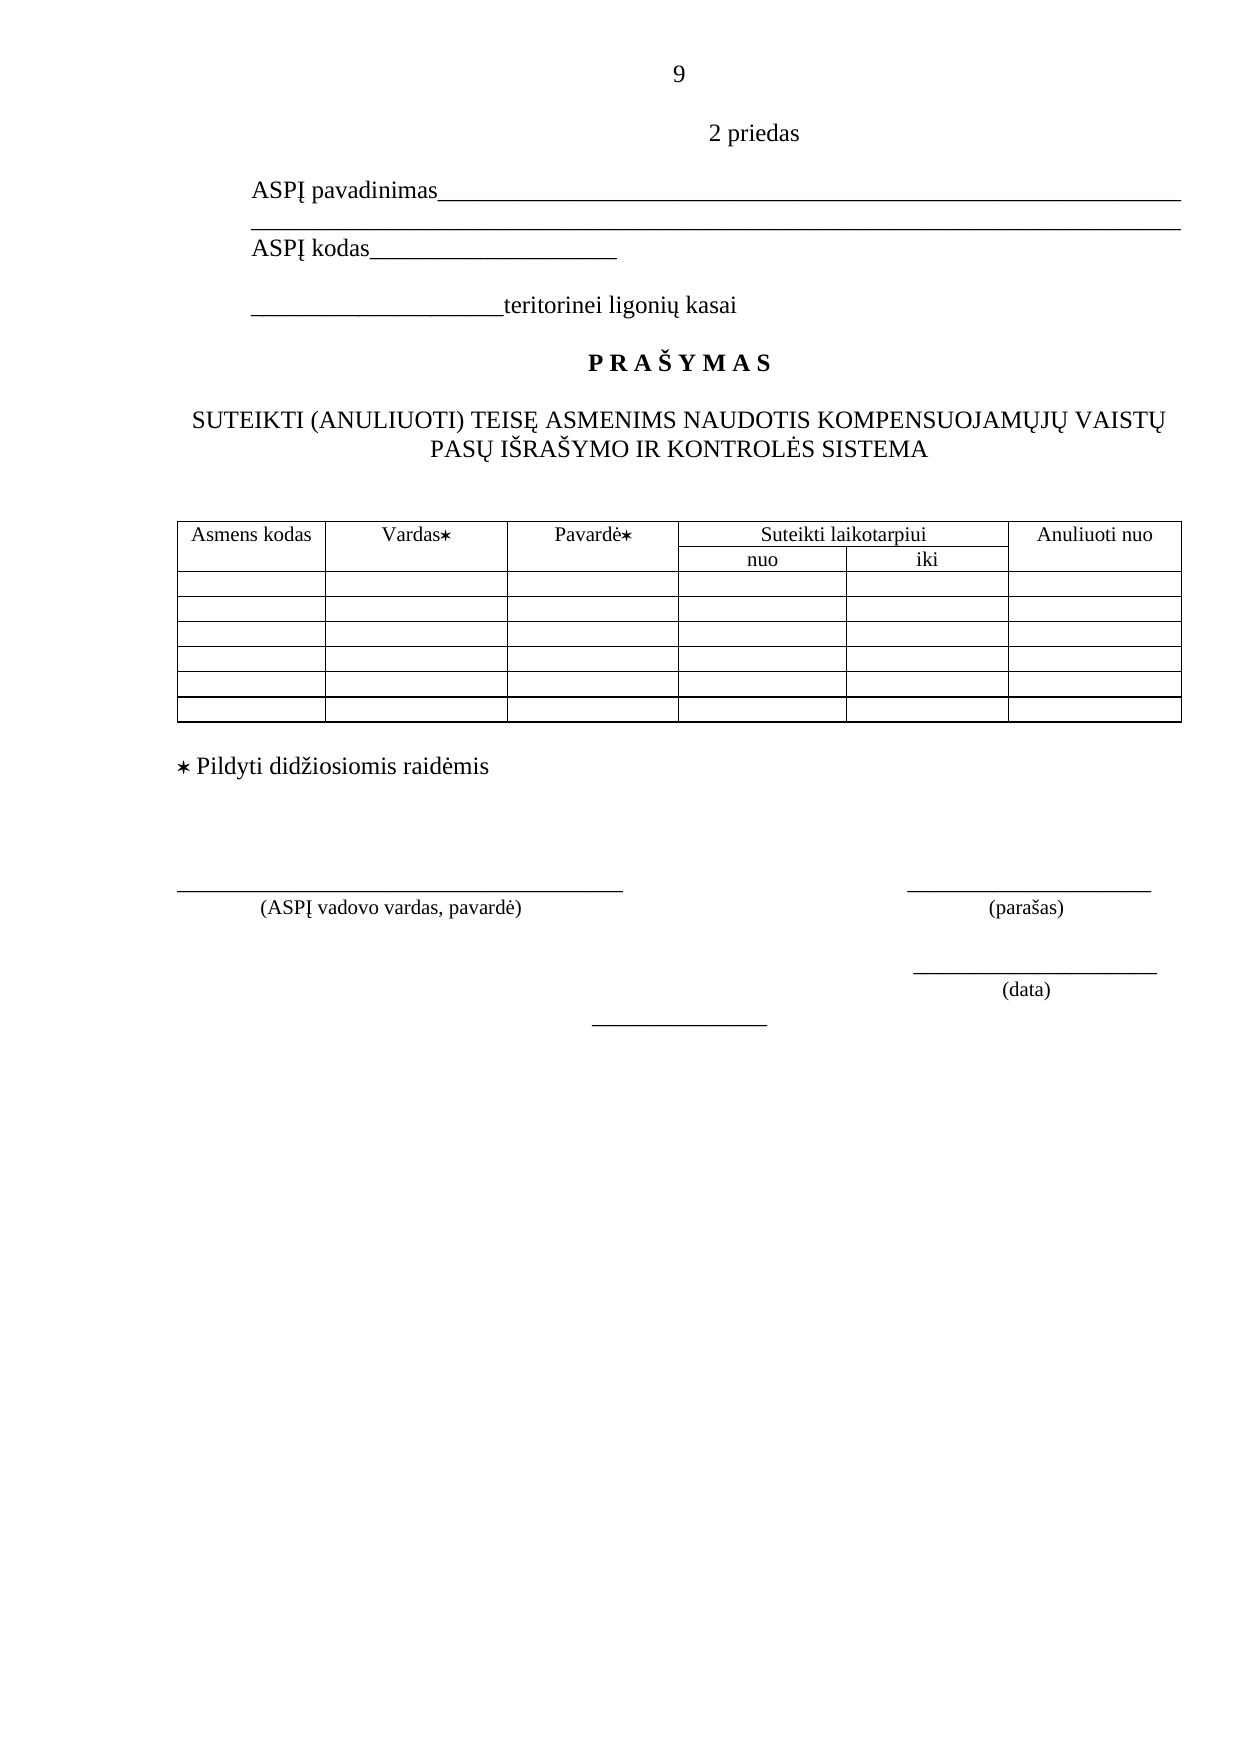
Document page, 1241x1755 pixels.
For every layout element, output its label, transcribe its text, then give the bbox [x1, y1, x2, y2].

table_cell [1009, 572, 1181, 596]
table_cell [679, 572, 846, 596]
table_cell nuo [679, 547, 846, 571]
text ASPĮ pavadinimas [177, 176, 1181, 204]
table_cell [847, 647, 1008, 671]
table_cell [508, 672, 678, 696]
text ASPĮ kodas [177, 233, 1181, 262]
table_cell [847, 572, 1008, 596]
table_cell [508, 597, 678, 621]
table_cell [178, 698, 325, 721]
table_cell [679, 647, 846, 671]
table_cell [1009, 647, 1181, 671]
table_cell [847, 672, 1008, 696]
text PRAŠYMAS [177, 348, 1181, 377]
table_cell [178, 572, 325, 596]
text teritorinei ligonių kasai [177, 291, 1181, 319]
table_cell [178, 597, 325, 621]
text SUTEIKTI (ANULIUOTI) TEISĘ ASMENIMS NAUDOTIS KOMPENSUOJAMŲJŲ VAISTŲ PASŲ IŠRAŠYMO IR KONTROLĖS SISTEMA [177, 406, 1181, 463]
table_cell [326, 647, 507, 671]
table_cell [326, 698, 507, 721]
table_header Suteikti laikotarpiui [679, 522, 1008, 546]
table_header Pavardė [508, 522, 678, 571]
text 2 priedas [177, 118, 1181, 147]
table_cell [508, 647, 678, 671]
text ______________ [177, 1001, 1181, 1029]
table_cell [1009, 698, 1181, 721]
text (ASPĮ vadovo vardas, pavardė) (parašas) [177, 895, 1181, 919]
table_cell [847, 597, 1008, 621]
table_cell [178, 672, 325, 696]
table_cell iki [847, 547, 1008, 571]
table_cell [847, 622, 1008, 646]
table_cell [326, 597, 507, 621]
table_cell [1009, 672, 1181, 696]
table_cell [508, 698, 678, 721]
table_header Asmens kodas [178, 522, 325, 571]
table_cell [326, 572, 507, 596]
table_cell [178, 647, 325, 671]
table_cell [679, 622, 846, 646]
text  Pildyti didžiosiomis raidėmis [177, 751, 1181, 780]
table_cell [508, 622, 678, 646]
table_cell [178, 622, 325, 646]
table_cell [326, 672, 507, 696]
table_cell [326, 622, 507, 646]
table_cell [1009, 597, 1181, 621]
table_header Anuliuoti nuo [1009, 522, 1181, 571]
table_header Vardas [326, 522, 507, 571]
text (data) [177, 977, 1181, 1001]
table_cell [508, 572, 678, 596]
table_cell [679, 698, 846, 721]
table_cell [679, 672, 846, 696]
table_cell [847, 698, 1008, 721]
table_cell [1009, 622, 1181, 646]
table_cell [679, 597, 846, 621]
